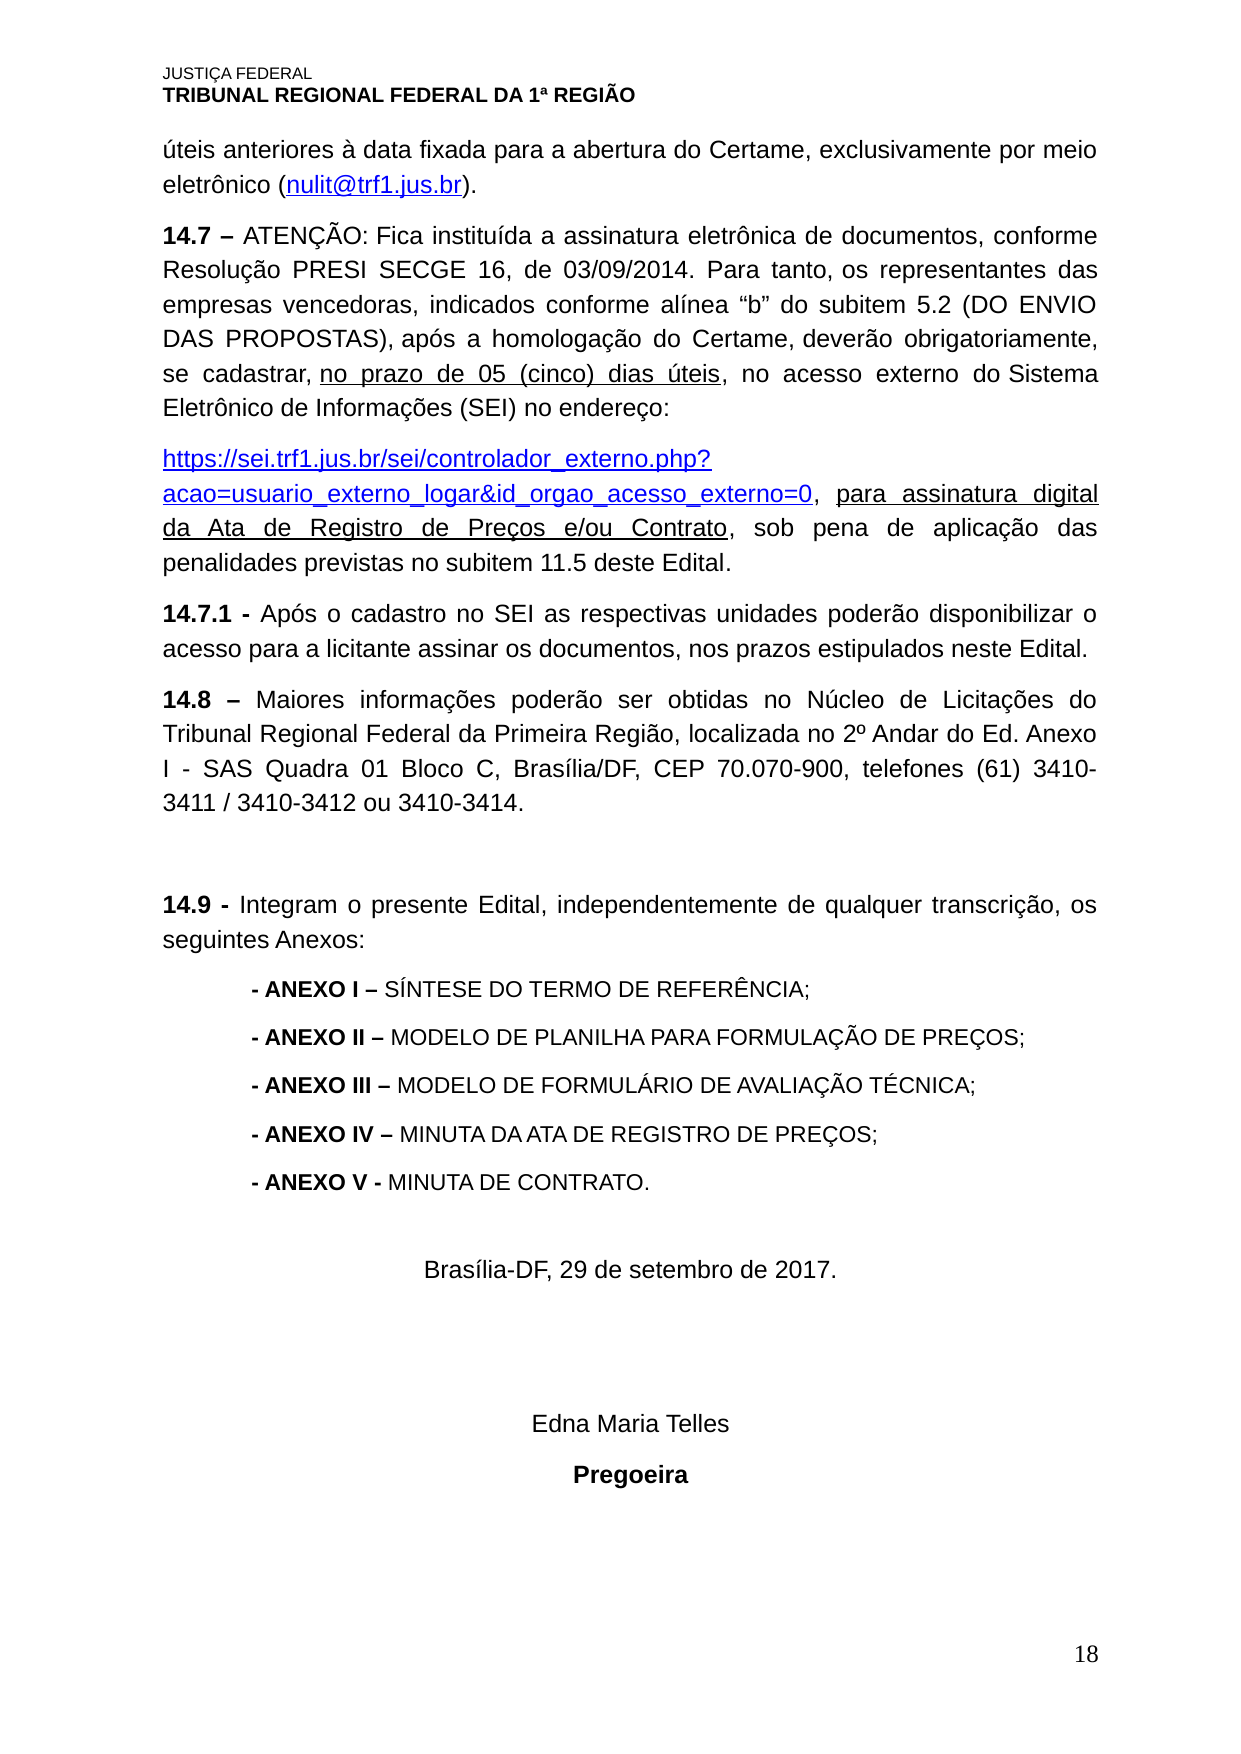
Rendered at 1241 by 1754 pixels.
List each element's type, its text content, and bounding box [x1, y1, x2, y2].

text úteis anteriores à data fixada para a abertura do Certame, exclusivamente por meio eletrônico (nulit@trf1.jus.br). [162, 135, 1098, 198]
text - ANEXO IV – MINUTA DA ATA DE REGISTRO DE PREÇOS; [162, 1121, 1098, 1147]
text 14.7.1 - Após o cadastro no SEI as respectivas unidades poderão disponibilizar o acesso para a licitante assinar os documentos, nos prazos estipulados neste Edital. [162, 599, 1098, 662]
text https://sei.trf1.jus.br/sei/controlador_externo.php?acao=usuario_externo_logar&id_orgao_acesso_externo=0, para assinatura digital da Ata de Registro de Preços e/ou Contrato, sob pena de aplicação das penalidades previstas no subitem 11.5 deste Edital. [162, 444, 1098, 577]
text Brasília-DF, 29 de setembro de 2017. [162, 1254, 1098, 1283]
text - ANEXO III – MODELO DE FORMULÁRIO DE AVALIAÇÃO TÉCNICA; [162, 1072, 1098, 1099]
text 14.8 – Maiores informações poderão ser obtidas no Núcleo de Licitações do Tribunal Regional Federal da Primeira Região, localizada no 2º Andar do Ed. Anexo I - SAS Quadra 01 Bloco C, Brasília/DF, CEP 70.070-900, telefones (61) 3410-3411 / 3410-3412 ou 3410-3414. [162, 685, 1098, 817]
subtitle Pregoeira [162, 1460, 1098, 1489]
text - ANEXO I – SÍNTESE DO TERMO DE REFERÊNCIA; [162, 976, 1098, 1002]
text 14.7 – ATENÇÃO: Fica instituída a assinatura eletrônica de documentos, conforme Resolução PRESI SECGE 16, de 03/09/2014. Para tanto, os representantes das empresas vencedoras, indicados conforme alínea “b” do subitem 5.2 (DO ENVIO DAS PROPOSTAS), após a homologação do Certame, deverão obrigatoriamente, se cadastrar, no prazo de 05 (cinco) dias úteis, no acesso externo do Sistema Eletrônico de Informações (SEI) no endereço: [162, 221, 1098, 422]
subtitle Edna Maria Telles [162, 1409, 1098, 1438]
text 14.9 - Integram o presente Edital, independentemente de qualquer transcrição, os seguintes Anexos: [162, 890, 1098, 954]
text - ANEXO II – MODELO DE PLANILHA PARA FORMULAÇÃO DE PREÇOS; [162, 1024, 1098, 1051]
text - ANEXO V - MINUTA DE CONTRATO. [162, 1169, 1098, 1195]
